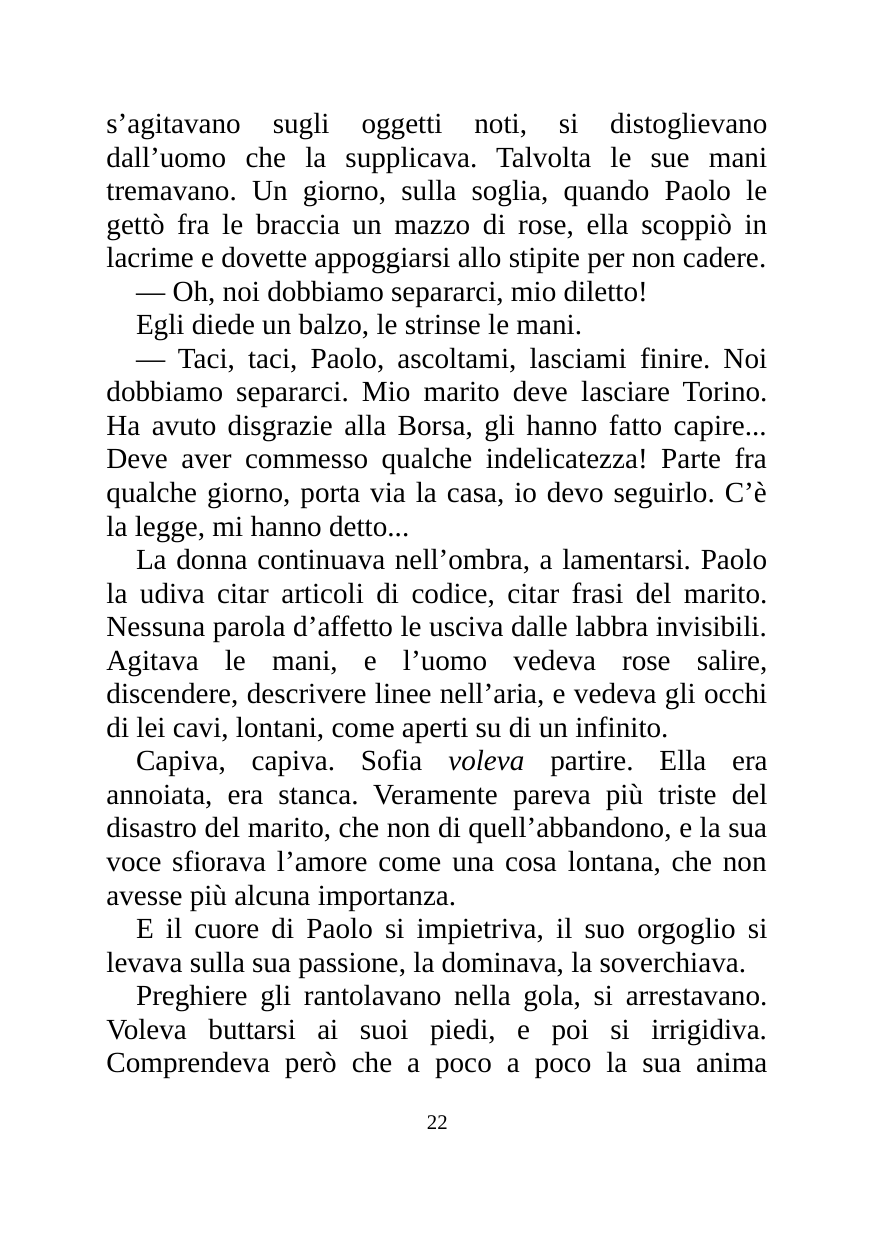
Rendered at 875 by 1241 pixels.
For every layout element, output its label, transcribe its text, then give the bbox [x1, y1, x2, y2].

text — Oh, noi dobbiamo separarci, mio diletto! [106, 274, 768, 307]
text Capiva, capiva. Sofia voleva partire. Ella era annoiata, era stanca. Veramente pareva più triste del disastro del marito, che non di quell’abbandono, e la sua voce sfiorava l’amore come una cosa lontana, che non avesse più alcuna importanza. [106, 743, 768, 911]
text La donna continuava nell’ombra, a lamentarsi. Paolo la udiva citar articoli di codice, citar frasi del marito. Nessuna parola d’affetto le usciva dalle labbra invisibili. Agitava le mani, e l’uomo vedeva rose salire, discendere, descrivere linee nell’aria, e vedeva gli occhi di lei cavi, lontani, come aperti su di un infinito. [106, 542, 768, 743]
text s’agitavano sugli oggetti noti, si distoglievano dall’uomo che la supplicava. Talvolta le sue mani tremavano. Un giorno, sulla soglia, quando Paolo le gettò fra le braccia un mazzo di rose, ella scoppiò in lacrime e dovette appoggiarsi allo stipite per non cadere. [106, 106, 768, 274]
text Egli diede un balzo, le strinse le mani. [106, 307, 768, 341]
text Preghiere gli rantolavano nella gola, si arrestavano. Voleva buttarsi ai suoi piedi, e poi si irrigidiva. Comprendeva però che a poco a poco la sua anima [106, 978, 768, 1079]
text — Taci, taci, Paolo, ascoltami, lasciami finire. Noi dobbiamo separarci. Mio marito deve lasciare Torino. Ha avuto disgrazie alla Borsa, gli hanno fatto capire... Deve aver commesso qualche indelicatezza! Parte fra qualche giorno, porta via la casa, io devo seguirlo. C’è la legge, mi hanno detto... [106, 341, 768, 542]
text E il cuore di Paolo si impietriva, il suo orgoglio si levava sulla sua passione, la dominava, la soverchiava. [106, 911, 768, 978]
